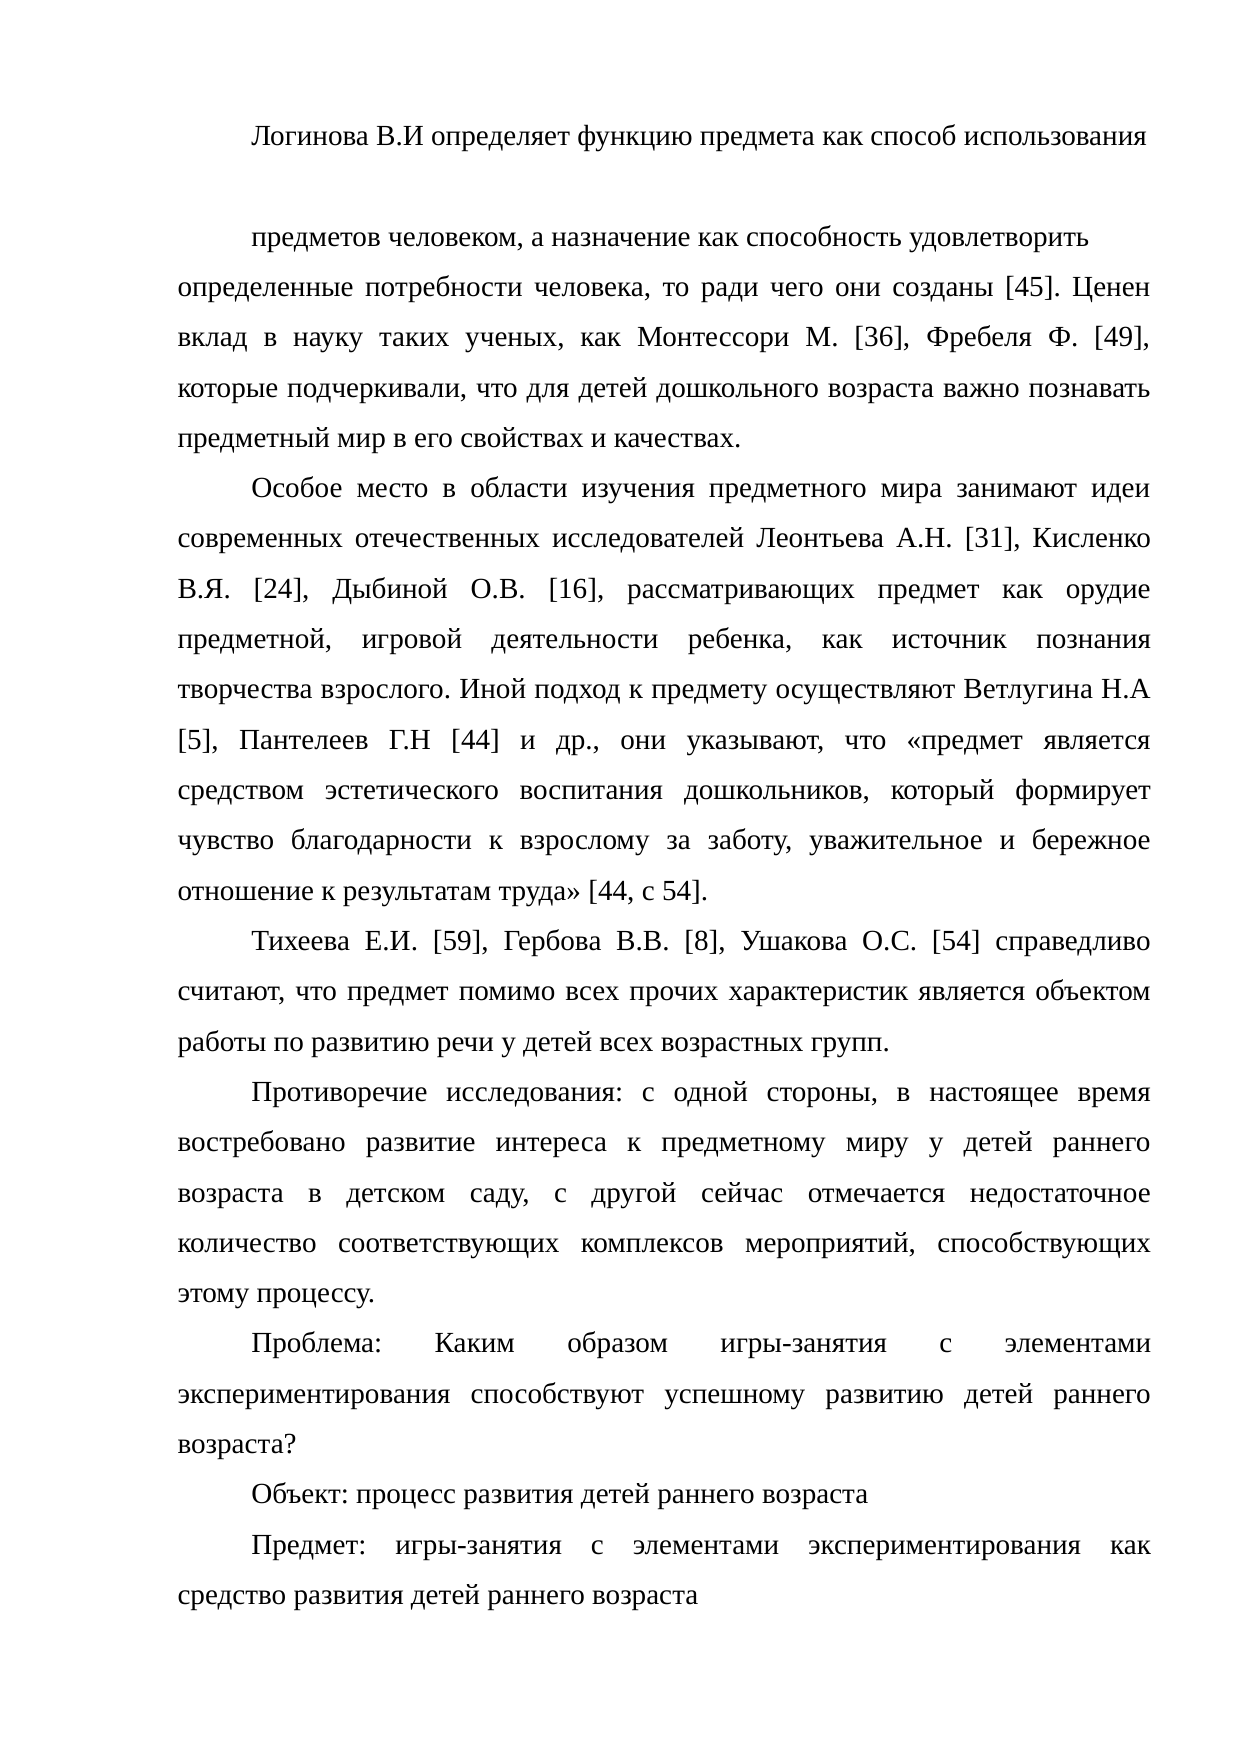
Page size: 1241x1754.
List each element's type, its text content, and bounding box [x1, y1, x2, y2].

text Объект: процесс развития детей раннего возраста [177, 1477, 1152, 1510]
text Противоречие исследования: с одной стороны, в настоящее время востребовано развитие интереса к предметному миру у детей раннего возраста в детском саду, с другой сейчас отмечается недостаточное количество соответствующих комплексов мероприятий, способствующих этому процессу. [177, 1074, 1152, 1309]
text Тихеева Е.И. [59], Гербова В.В. [8], Ушакова О.С. [54] справедливо считают, что предмет помимо всех прочих характеристик является объектом работы по развитию речи у детей всех возрастных групп. [177, 923, 1152, 1057]
text Проблема: Каким образом игры-занятия с элементами экспериментирования способствуют успешному развитию детей раннего возраста? [177, 1326, 1152, 1460]
text Предмет: игры-занятия с элементами экспериментирования как средство развития детей раннего возраста [177, 1527, 1152, 1611]
text Особое место в области изучения предметного мира занимают идеи современных отечественных исследователей Леонтьева А.Н. [31], Кисленко В.Я. [24], Дыбиной О.В. [16], рассматривающих предмет как орудие предметной, игровой деятельности ребенка, как источник познания творчества взрослого. Иной подход к предмету осуществляют Ветлугина Н.А [5], Пантелеев Г.Н [44] и др., они указывают, что «предмет является средством эстетического воспитания дошкольников, который формирует чувство благодарности к взрослому за заботу, уважительное и бережное отношение к результатам труда» [44, с 54]. [177, 470, 1152, 906]
text определенные потребности человека, то ради чего они созданы [45]. Ценен вклад в науку таких ученых, как Монтессори М. [36], Фребеля Ф. [49], которые подчеркивали, что для детей дошкольного возраста важно познавать предметный мир в его свойствах и качествах. [177, 269, 1152, 453]
text предметов человеком, а назначение как способность удовлетворить [177, 219, 1152, 252]
text Логинова В.И определяет функцию предмета как способ использования [177, 118, 1152, 152]
